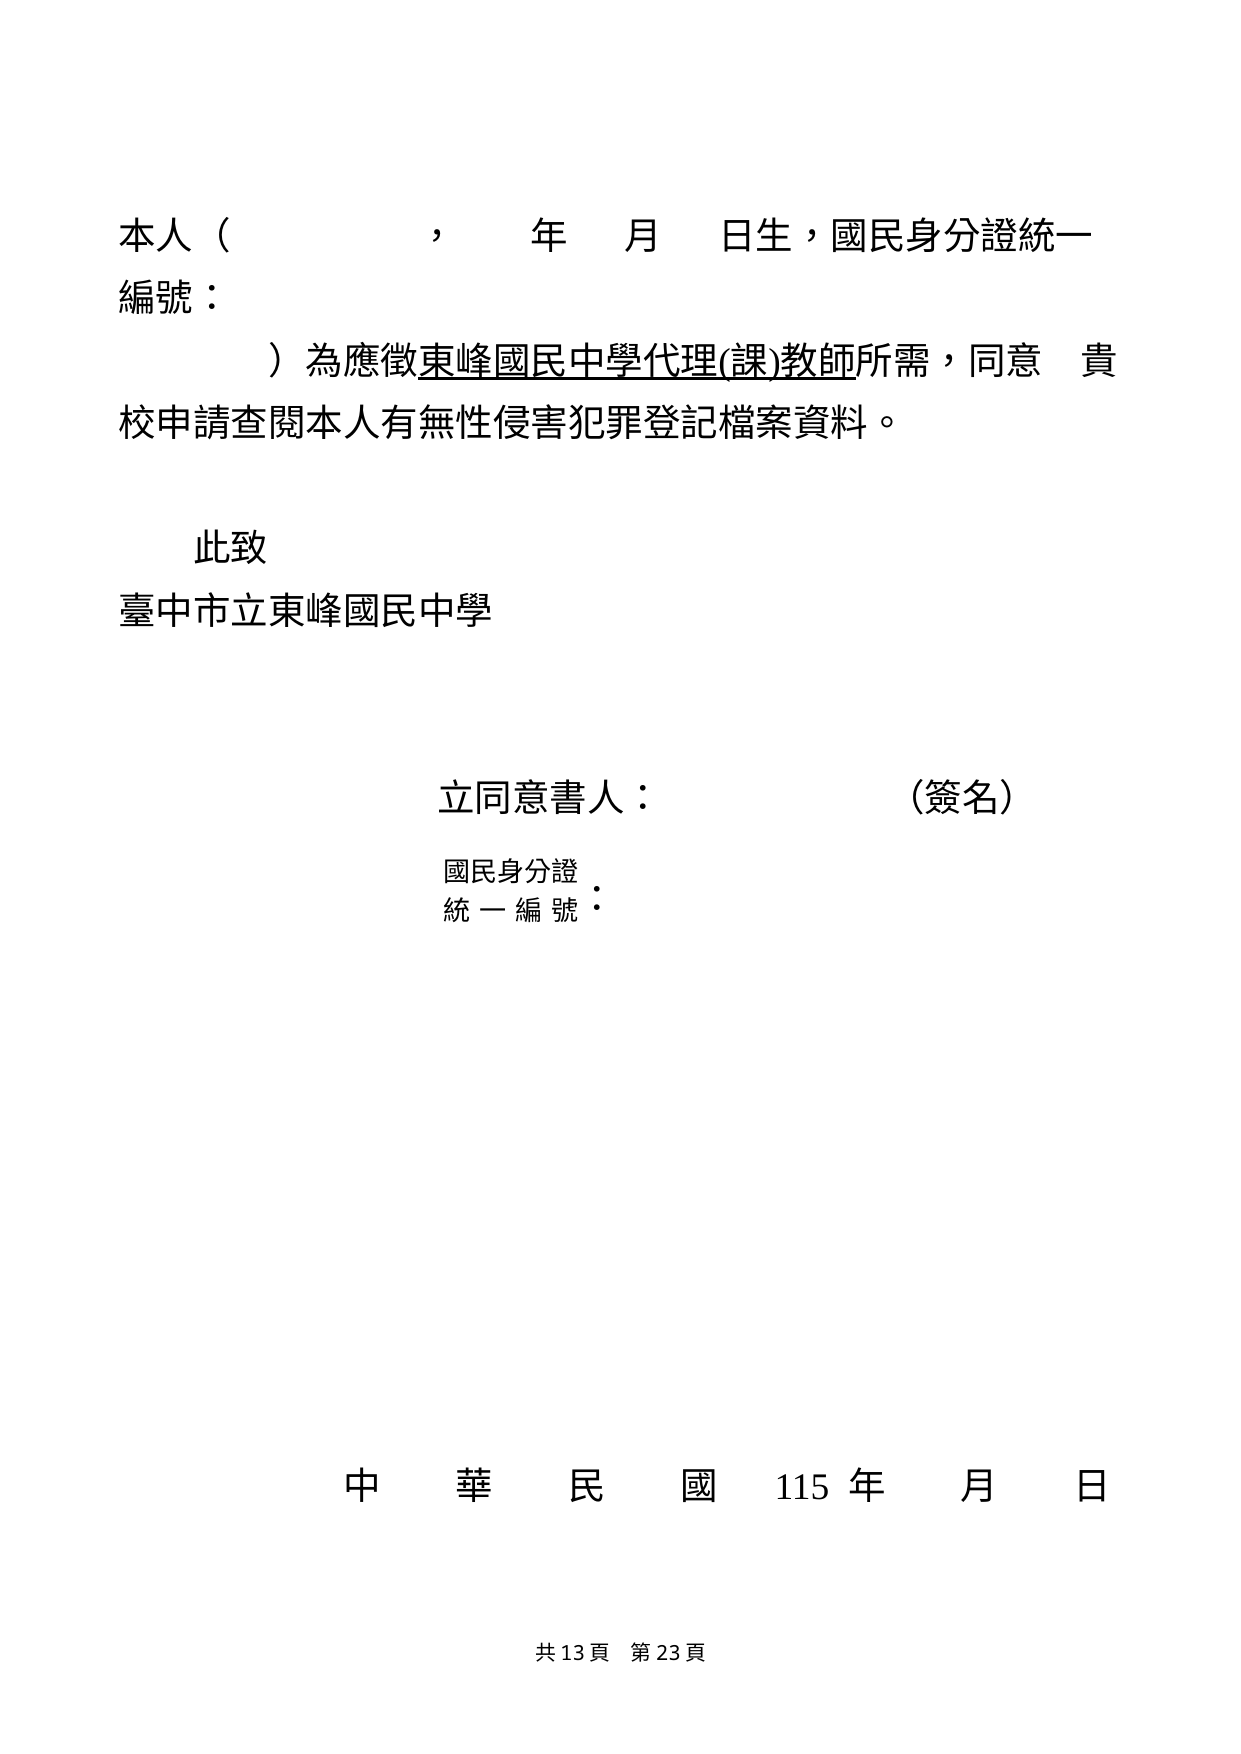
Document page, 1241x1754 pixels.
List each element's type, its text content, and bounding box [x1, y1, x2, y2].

text 臺中市立東峰國民中學 [118, 566, 1122, 629]
text 此致 [118, 504, 1122, 566]
text 本人（ ， 年 月 日生，國民身分證統一編號： [118, 191, 1122, 316]
text 立同意書人： （簽名） [118, 754, 1122, 816]
text ）為應徵東峰國民中學代理(課)教師所需，同意 貴校申請查閱本人有無性侵害犯罪登記檔案資料。 [118, 316, 1122, 441]
text 國民身分證統一編號： [118, 816, 1122, 941]
text 中 華 民 國 115 年 月 日 [118, 1441, 1122, 1504]
